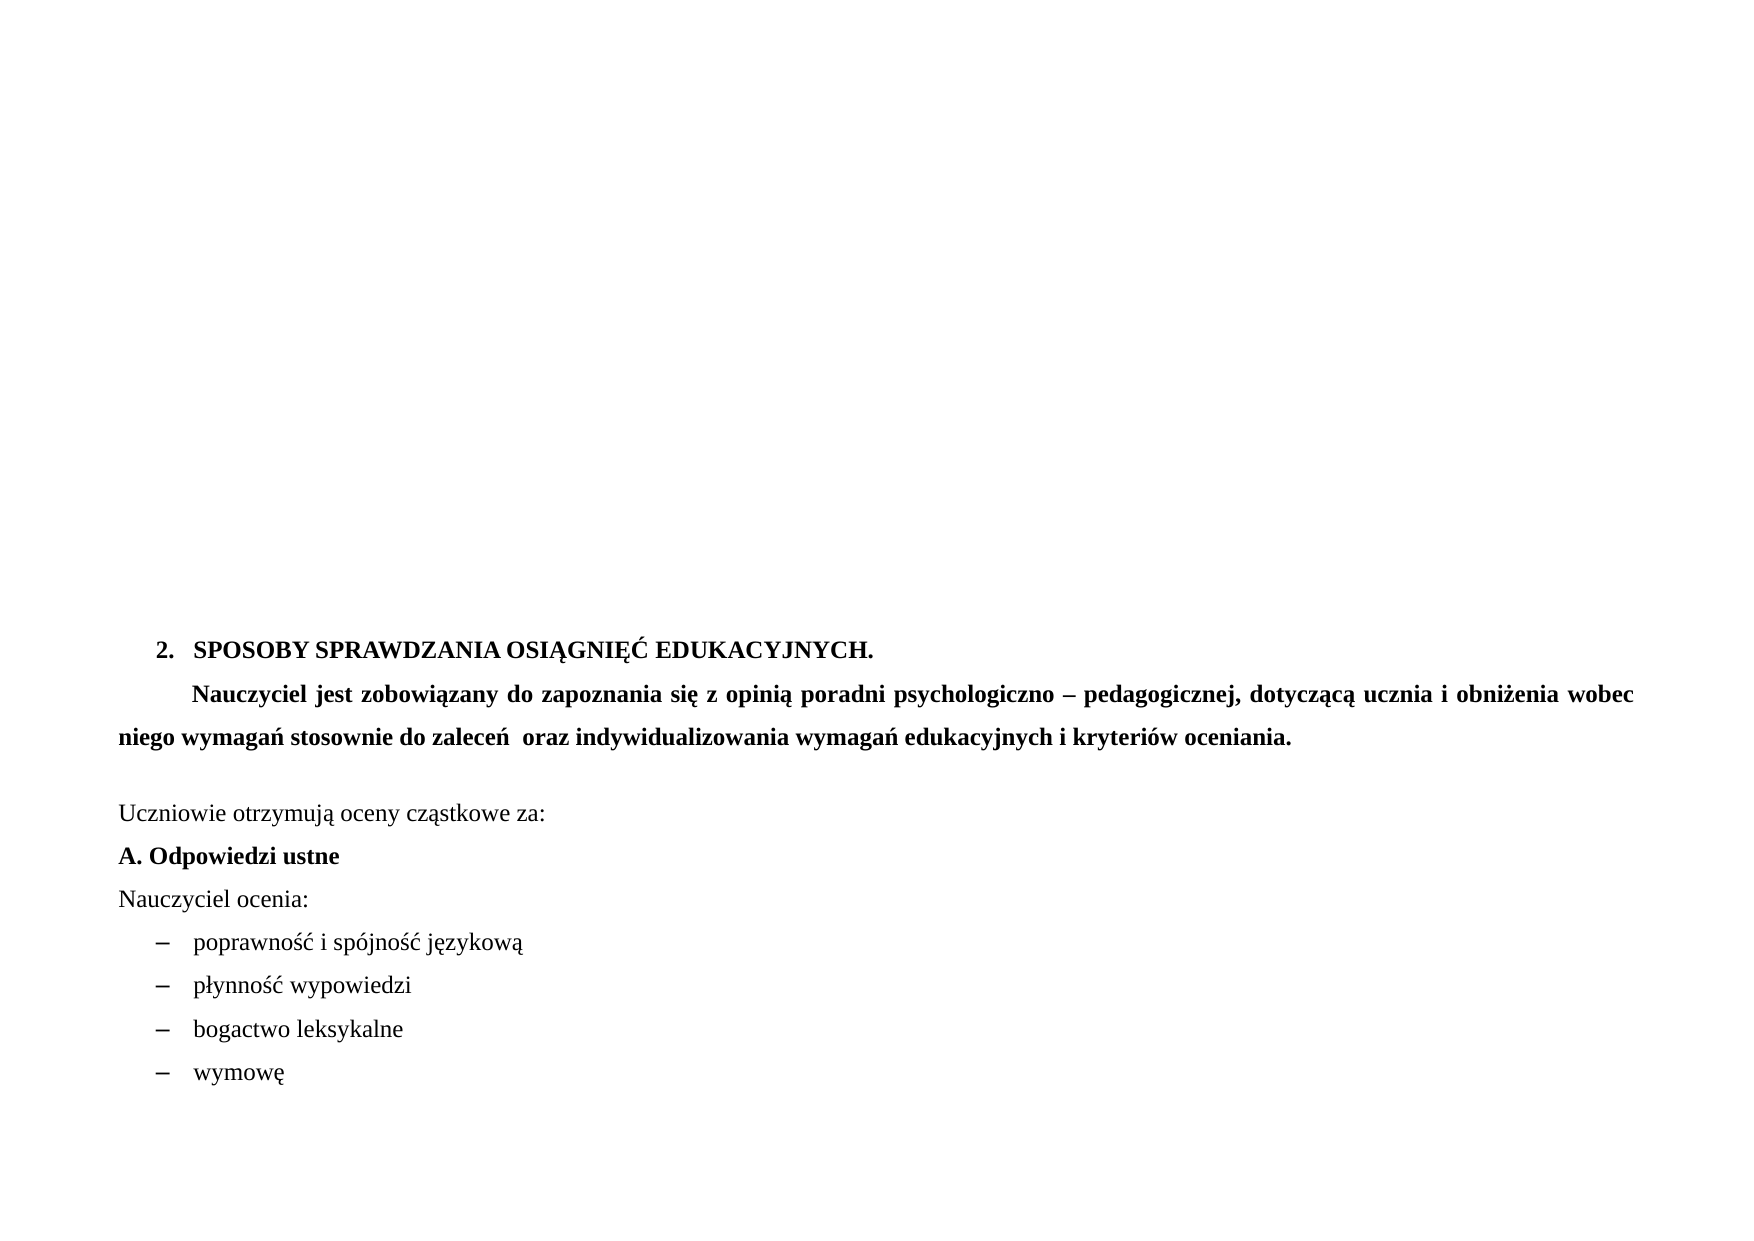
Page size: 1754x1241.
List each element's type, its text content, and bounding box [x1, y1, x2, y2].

text Nauczyciel jest zobowiązany do zapoznania się z opinią poradni psychologiczno – pedagogicznej, dotyczącą ucznia i obniżenia wobec niego wymagań stosownie do zaleceń oraz indywidualizowania wymagań edukacyjnych i kryteriów oceniania. [118, 679, 1636, 751]
list płynność wypowiedzi [156, 971, 1636, 999]
text Uczniowie otrzymują oceny cząstkowe za: [118, 798, 1636, 827]
list poprawność i spójność językową [156, 927, 1636, 956]
list SPOSOBY SPRAWDZANIA OSIĄGNIĘĆ EDUKACYJNYCH. [156, 636, 1636, 664]
text Nauczyciel ocenia: [118, 884, 1636, 913]
list wymowę [156, 1057, 1636, 1086]
text A. Odpowiedzi ustne [118, 841, 1636, 870]
list bogactwo leksykalne [156, 1014, 1636, 1042]
